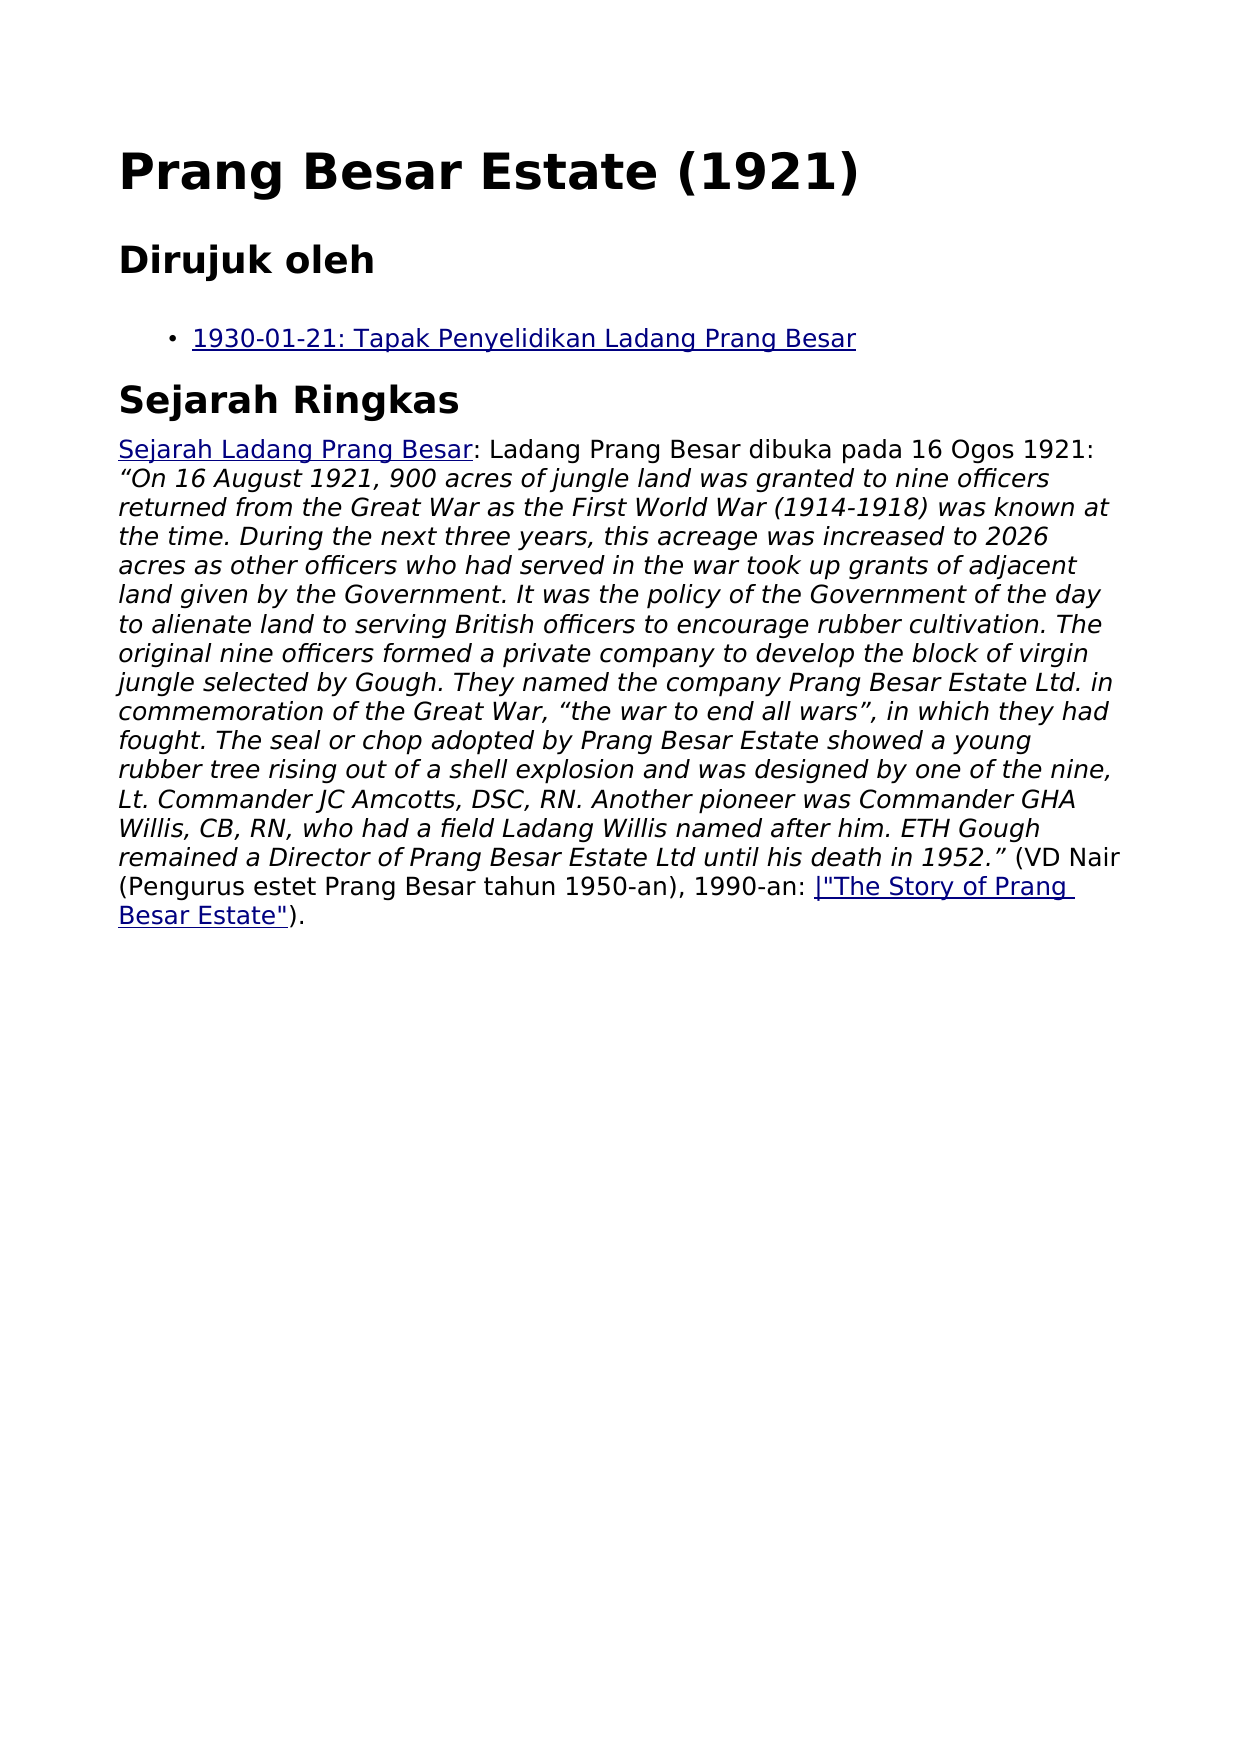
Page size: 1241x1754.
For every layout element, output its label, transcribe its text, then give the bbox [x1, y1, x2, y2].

subtitle Prang Besar Estate (1921) [118, 143, 1122, 201]
subtitle Sejarah Ringkas [118, 379, 1122, 422]
text Sejarah Ladang Prang Besar: Ladang Prang Besar dibuka pada 16 Ogos 1921: “On 16 August 1921, 900 acres of jungle land was granted to nine officers returned from the Great War as the First World War (1914-1918) was known at the time. During the next three years, this acreage was increased to 2026 acres as other officers who had served in the war took up grants of adjacent land given by the Government. It was the policy of the Government of the day to alienate land to serving British officers to encourage rubber cultivation. The original nine officers formed a private company to develop the block of virgin jungle selected by Gough. They named the company Prang Besar Estate Ltd. in commemoration of the Great War, “the war to end all wars”, in which they had fought. The seal or chop adopted by Prang Besar Estate showed a young rubber tree rising out of a shell explosion and was designed by one of the nine, Lt. Commander JC Amcotts, DSC, RN. Another pioneer was Commander GHA Willis, CB, RN, who had a field Ladang Willis named after him. ETH Gough remained a Director of Prang Besar Estate Ltd until his death in 1952.” (VD Nair (Pengurus estet Prang Besar tahun 1950-an), 1990-an: |"The Story of Prang Besar Estate"). [118, 435, 1122, 931]
subtitle Dirujuk oleh [118, 239, 1122, 282]
list 1930-01-21: Tapak Penyelidikan Ladang Prang Besar [177, 324, 1122, 354]
